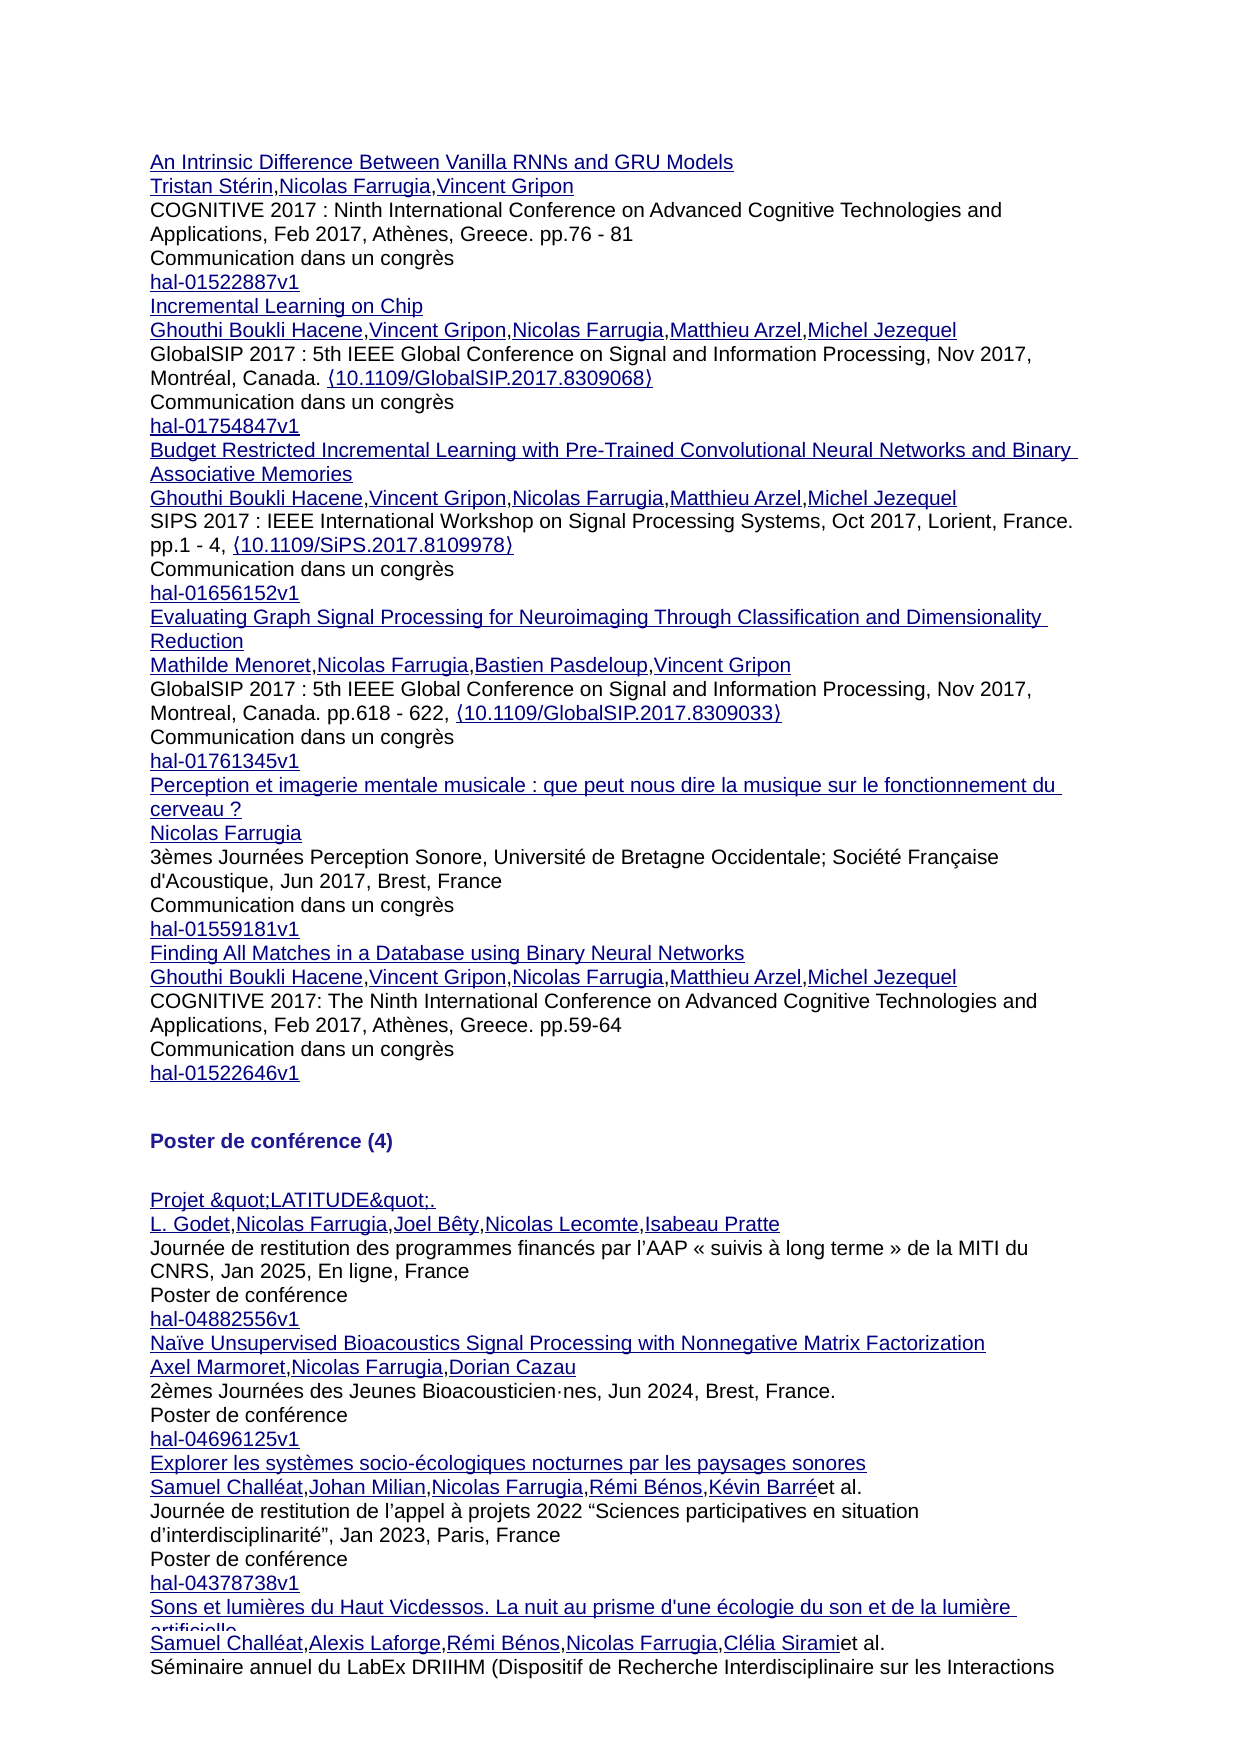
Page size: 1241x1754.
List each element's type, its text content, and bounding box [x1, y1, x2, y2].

table_cell Finding All Matches in a Database using Binary Neural Networks Ghouthi Boukli Hacene,Vincent Gripon,Nicolas Farrugia,Matthieu Arzel,Michel Jezequel COGNITIVE 2017: The Ninth International Conference on Advanced Cognitive Technologies and Applications, Feb 2017, Athènes, Greece. pp.59-64 Communication dans un congrès hal-01522646v1 [150, 941, 1090, 1084]
subtitle Poster de conférence (4) [150, 1129, 1090, 1153]
table_cell Budget Restricted Incremental Learning with Pre-Trained Convolutional Neural Networks and Binary Associative Memories Ghouthi Boukli Hacene,Vincent Gripon,Nicolas Farrugia,Matthieu Arzel,Michel Jezequel SIPS 2017 : IEEE International Workshop on Signal Processing Systems, Oct 2017, Lorient, France. pp.1 - 4, ⟨10.1109/SiPS.2017.8109978⟩ Communication dans un congrès hal-01656152v1 [150, 438, 1090, 605]
table_cell Perception et imagerie mentale musicale : que peut nous dire la musique sur le fonctionnement du cerveau ? Nicolas Farrugia 3èmes Journées Perception Sonore, Université de Bretagne Occidentale; Société Française d'Acoustique, Jun 2017, Brest, France Communication dans un congrès hal-01559181v1 [150, 773, 1090, 941]
table_cell An Intrinsic Difference Between Vanilla RNNs and GRU Models Tristan Stérin,Nicolas Farrugia,Vincent Gripon COGNITIVE 2017 : Ninth International Conference on Advanced Cognitive Technologies and Applications, Feb 2017, Athènes, Greece. pp.76 - 81 Communication dans un congrès hal-01522887v1 [150, 150, 1090, 294]
table_header Projet &quot;LATITUDE&quot;. L. Godet,Nicolas Farrugia,Joel Bêty,Nicolas Lecomte,Isabeau Pratte Journée de restitution des programmes financés par l’AAP « suivis à long terme » de la MITI du CNRS, Jan 2025, En ligne, France Poster de conférence hal-04882556v1 [150, 1188, 1090, 1331]
table_cell Evaluating Graph Signal Processing for Neuroimaging Through Classification and Dimensionality Reduction Mathilde Menoret,Nicolas Farrugia,Bastien Pasdeloup,Vincent Gripon GlobalSIP 2017 : 5th IEEE Global Conference on Signal and Information Processing, Nov 2017, Montreal, Canada. pp.618 - 622, ⟨10.1109/GlobalSIP.2017.8309033⟩ Communication dans un congrès hal-01761345v1 [150, 605, 1090, 773]
table_cell Explorer les systèmes socio-écologiques nocturnes par les paysages sonores Samuel Challéat,Johan Milian,Nicolas Farrugia,Rémi Bénos,Kévin Barréet al. Journée de restitution de l’appel à projets 2022 “Sciences participatives en situation d’interdisciplinarité”, Jan 2023, Paris, France Poster de conférence hal-04378738v1 [150, 1451, 1090, 1595]
table_cell Incremental Learning on Chip Ghouthi Boukli Hacene,Vincent Gripon,Nicolas Farrugia,Matthieu Arzel,Michel Jezequel GlobalSIP 2017 : 5th IEEE Global Conference on Signal and Information Processing, Nov 2017, Montréal, Canada. ⟨10.1109/GlobalSIP.2017.8309068⟩ Communication dans un congrès hal-01754847v1 [150, 294, 1090, 437]
table_cell Naïve Unsupervised Bioacoustics Signal Processing with Nonnegative Matrix Factorization Axel Marmoret,Nicolas Farrugia,Dorian Cazau 2èmes Journées des Jeunes Bioacousticien·nes, Jun 2024, Brest, France. Poster de conférence hal-04696125v1 [150, 1331, 1090, 1451]
table_cell Sons et lumières du Haut Vicdessos. La nuit au prisme d'une écologie du son et de la lumière artificielle Samuel Challéat,Alexis Laforge,Rémi Bénos,Nicolas Farrugia,Clélia Siramiet al. Séminaire annuel du LabEx DRIIHM (Dispositif de Recherche Interdisciplinaire sur les Interactions [150, 1595, 1090, 1679]
